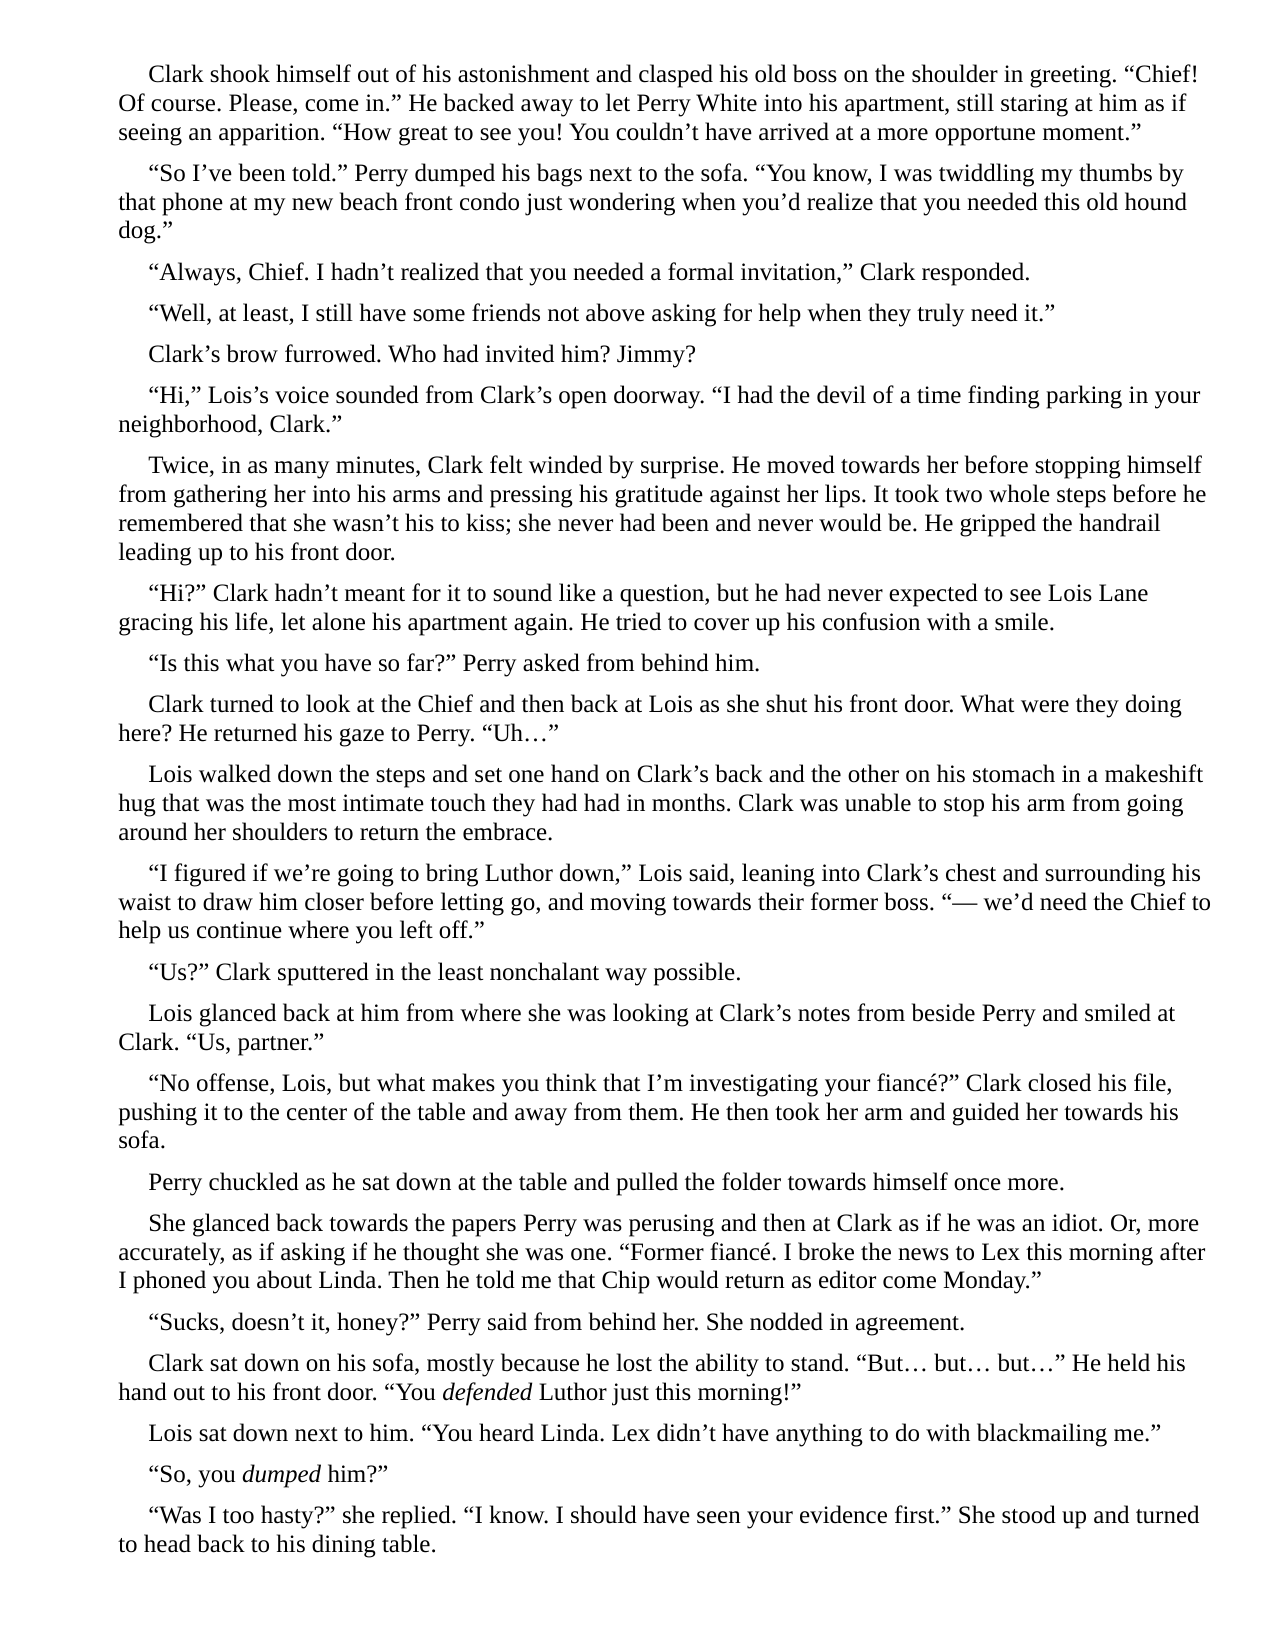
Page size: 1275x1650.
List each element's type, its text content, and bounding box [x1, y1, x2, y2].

text Clark sat down on his sofa, mostly because he lost the ability to stand. “But… but… but…” He held his hand out to his front door. “You defended Luthor just this morning!” [118, 1348, 1216, 1405]
text “Always, Chief. I hadn’t realized that you needed a formal invitation,” Clark responded. [118, 257, 1216, 285]
text “So I’ve been told.” Perry dumped his bags next to the sofa. “You know, I was twiddling my thumbs by that phone at my new beach front condo just wondering when you’d realize that you needed this old hound dog.” [118, 158, 1216, 244]
text “So, you dumped him?” [118, 1459, 1216, 1488]
text “Well, at least, I still have some friends not above asking for help when they truly need it.” [118, 298, 1216, 327]
text “Hi?” Clark hadn’t meant for it to sound like a question, but he had never expected to see Lois Lane gracing his life, let alone his apartment again. He tried to cover up his confusion with a smile. [118, 578, 1216, 635]
text “Hi,” Lois’s voice sounded from Clark’s open doorway. “I had the devil of a time finding parking in your neighborhood, Clark.” [118, 380, 1216, 438]
text “I figured if we’re going to bring Luthor down,” Lois said, leaning into Clark’s chest and surrounding his waist to draw him closer before letting go, and moving towards their former boss. “— we’d need the Chief to help us continue where you left off.” [118, 858, 1216, 944]
text “No offense, Lois, but what makes you think that I’m investigating your fiancé?” Clark closed his file, pushing it to the center of the table and away from them. He then took her arm and guided her towards his sofa. [118, 1068, 1216, 1154]
text “Sucks, doesn’t it, honey?” Perry said from behind her. She nodded in agreement. [118, 1307, 1216, 1335]
text “Is this what you have so far?” Perry asked from behind him. [118, 648, 1216, 677]
text Lois sat down next to him. “You heard Linda. Lex didn’t have anything to do with blackmailing me.” [118, 1418, 1216, 1447]
text Clark turned to look at the Chief and then back at Lois as she shut his front door. What were they doing here? He returned his gaze to Perry. “Uh…” [118, 689, 1216, 747]
text She glanced back towards the papers Perry was perusing and then at Clark as if he was an idiot. Or, more accurately, as if asking if he thought she was one. “Former fiancé. I broke the news to Lex this morning after I phoned you about Linda. Then he told me that Chip would return as editor come Monday.” [118, 1208, 1216, 1294]
text Clark shook himself out of his astonishment and clasped his old boss on the shoulder in greeting. “Chief! Of course. Please, come in.” He backed away to let Perry White into his apartment, still staring at him as if seeing an apparition. “How great to see you! You couldn’t have arrived at a more opportune moment.” [118, 59, 1216, 145]
text Perry chuckled as he sat down at the table and pulled the folder towards himself once more. [118, 1167, 1216, 1195]
text Lois walked down the steps and set one hand on Clark’s back and the other on his stomach in a makeshift hug that was the most intimate touch they had had in months. Clark was unable to stop his arm from going around her shoulders to return the embrace. [118, 759, 1216, 845]
text Clark’s brow furrowed. Who had invited him? Jimmy? [118, 339, 1216, 368]
text “Us?” Clark sputtered in the least nonchalant way possible. [118, 957, 1216, 985]
text Lois glanced back at him from where she was looking at Clark’s notes from beside Perry and smiled at Clark. “Us, partner.” [118, 998, 1216, 1055]
text Twice, in as many minutes, Clark felt winded by surprise. He moved towards her before stopping himself from gathering her into his arms and pressing his gratitude against her lips. It took two whole steps before he remembered that she wasn’t his to kiss; she never had been and never would be. He gripped the handrail leading up to his front door. [118, 450, 1216, 565]
text “Was I too hasty?” she replied. “I know. I should have seen your evidence first.” She stood up and turned to head back to his dining table. [118, 1500, 1216, 1558]
